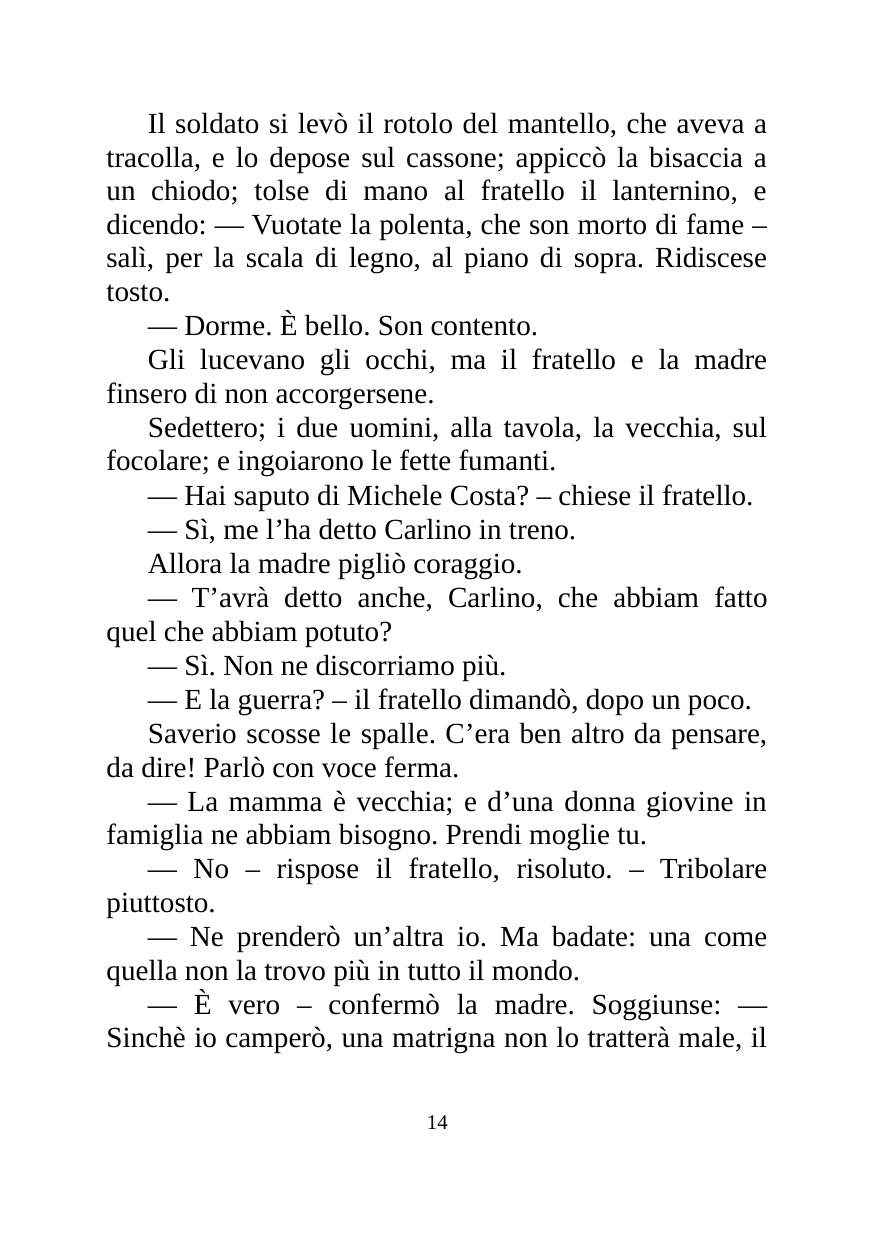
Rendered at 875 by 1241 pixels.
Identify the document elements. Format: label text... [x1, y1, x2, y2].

text Sedettero; i due uomini, alla tavola, la vecchia, sul focolare; e ingoiarono le fette fumanti. [106, 410, 768, 477]
text — E la guerra? – il fratello dimandò, dopo un poco. [106, 682, 768, 716]
text — T’avrà detto anche, Carlino, che abbiam fatto quel che abbiam potuto? [106, 580, 768, 647]
text — Ne prenderò un’altra io. Ma badate: una come quella non la trovo più in tutto il mondo. [106, 919, 768, 986]
text — Sì, me l’ha detto Carlino in treno. [106, 512, 768, 545]
text Saverio scosse le spalle. C’era ben altro da pensare, da dire! Parlò con voce ferma. [106, 716, 768, 783]
text Il soldato si levò il rotolo del mantello, che aveva a tracolla, e lo depose sul cassone; appiccò la bisaccia a un chiodo; tolse di mano al fratello il lanternino, e dicendo: — Vuotate la polenta, che son morto di fame – salì, per la scala di legno, al piano di sopra. Ridiscese tosto. [106, 106, 768, 307]
text Allora la madre pigliò coraggio. [106, 546, 768, 579]
text — La mamma è vecchia; e d’una donna giovine in famiglia ne abbiam bisogno. Prendi moglie tu. [106, 784, 768, 851]
text — Sì. Non ne discorriamo più. [106, 648, 768, 681]
text — Hai saputo di Michele Costa? – chiese il fratello. [106, 478, 768, 511]
text — Dorme. È bello. Son contento. [106, 308, 768, 342]
text Gli lucevano gli occhi, ma il fratello e la madre finsero di non accorgersene. [106, 342, 768, 409]
text — No – rispose il fratello, risoluto. – Tribolare piuttosto. [106, 852, 768, 919]
text — È vero – confermò la madre. Soggiunse: — Sinchè io camperò, una matrigna non lo tratterà male, il [106, 987, 768, 1054]
